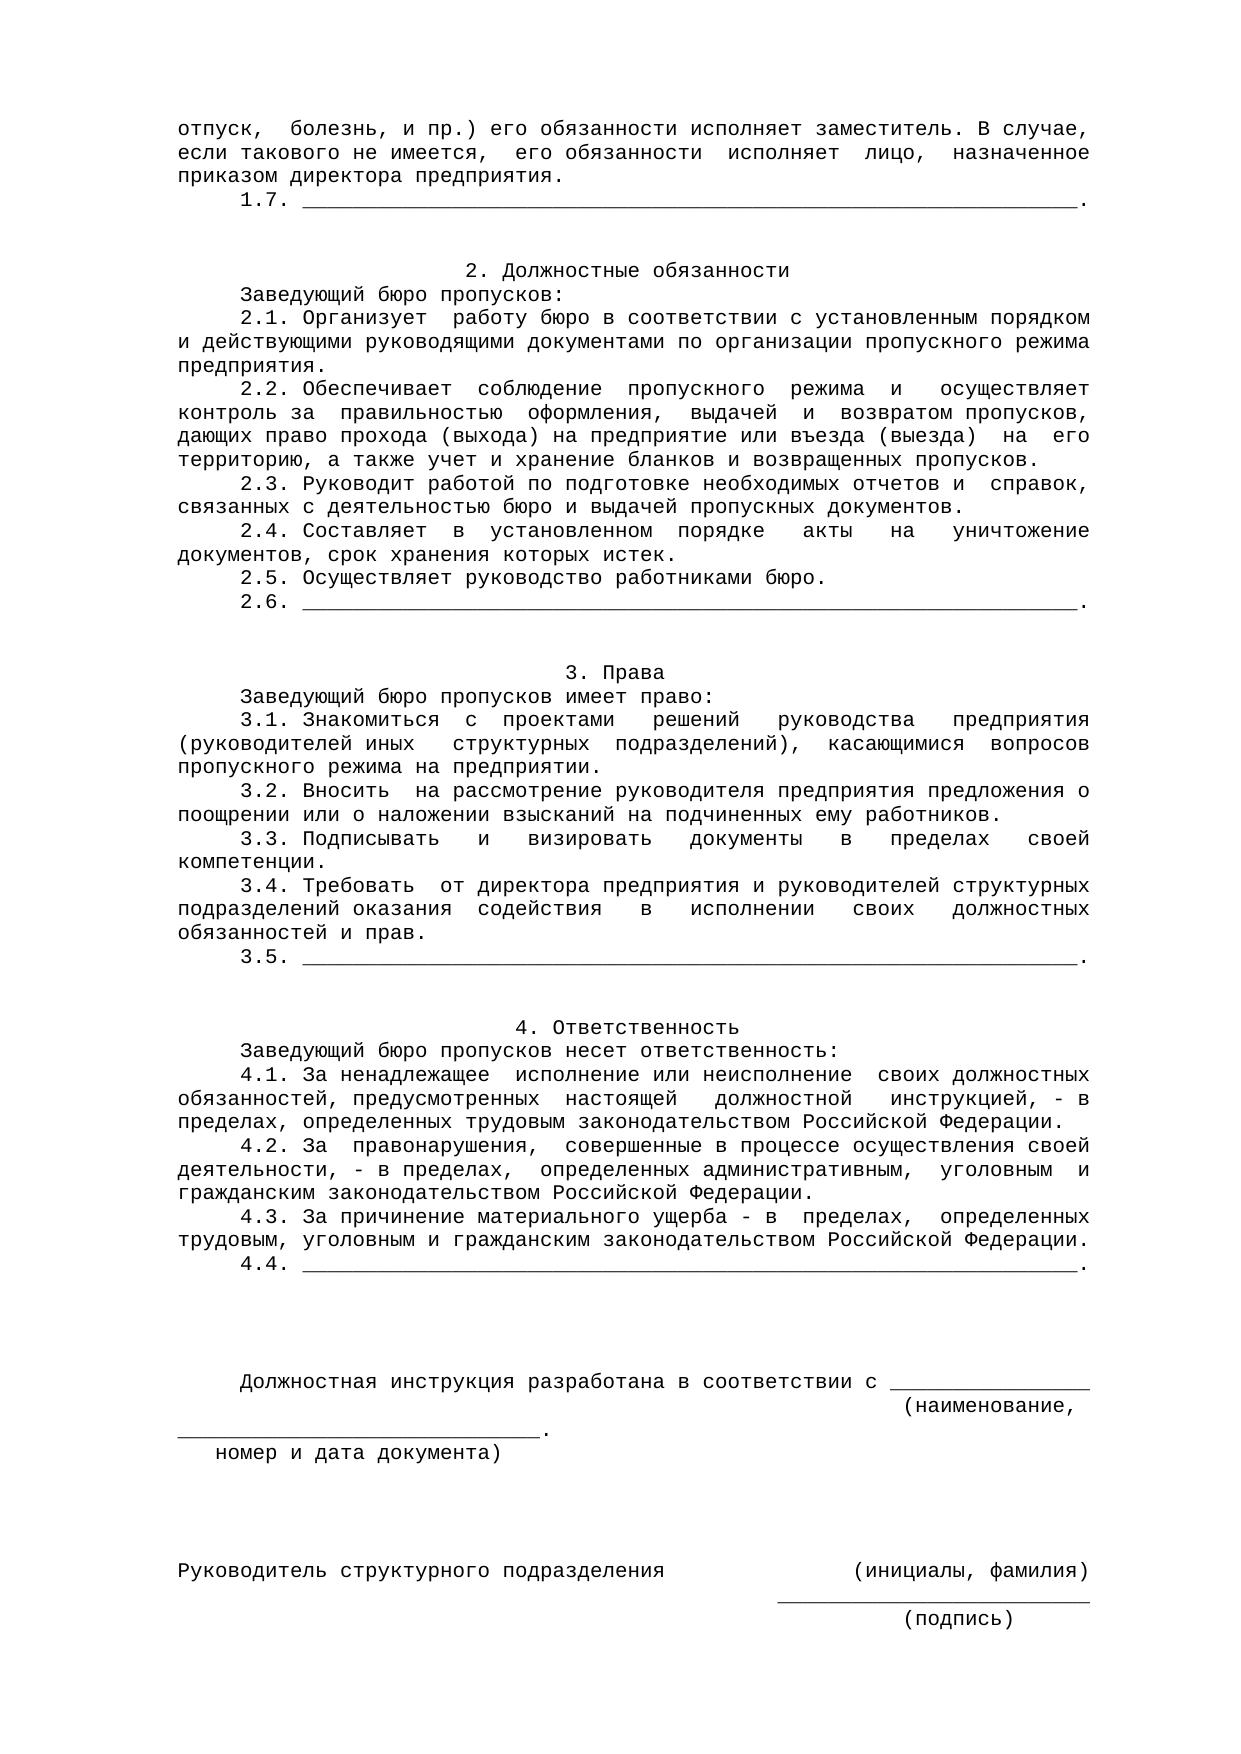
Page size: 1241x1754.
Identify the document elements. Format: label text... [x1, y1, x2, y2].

text деятельности, - в пределах, определенных административным, уголовным и [177, 1158, 1152, 1182]
text Должностная инструкция разработана в соответствии с ________________ [177, 1371, 1152, 1395]
text 2.5. Осуществляет руководство работниками бюро. [177, 567, 1152, 591]
text поощрении или о наложении взысканий на подчиненных ему работников. [177, 804, 1152, 827]
text 3. Права [177, 662, 1152, 686]
text документов, срок хранения которых истек. [177, 544, 1152, 567]
text номер и дата документа) [177, 1442, 1152, 1466]
text 4.3. За причинение материального ущерба - в пределах, определенных [177, 1206, 1152, 1229]
text Заведующий бюро пропусков имеет право: [177, 686, 1152, 709]
text компетенции. [177, 851, 1152, 875]
text 3.5. ______________________________________________________________. [177, 946, 1152, 969]
text приказом директора предприятия. [177, 165, 1152, 189]
text подразделений оказания содействия в исполнении своих должностных [177, 898, 1152, 922]
text (подпись) [177, 1608, 1152, 1631]
text Заведующий бюро пропусков: [177, 284, 1152, 307]
text дающих право прохода (выхода) на предприятие или въезда (выезда) на его [177, 426, 1152, 449]
text отпуск, болезнь, и пр.) его обязанности исполняет заместитель. В случае, [177, 118, 1152, 142]
text 2. Должностные обязанности [177, 260, 1152, 284]
text если такового не имеется, его обязанности исполняет лицо, назначенное [177, 142, 1152, 165]
text 4.1. За ненадлежащее исполнение или неисполнение своих должностных [177, 1064, 1152, 1088]
text обязанностей и прав. [177, 922, 1152, 946]
text территорию, а также учет и хранение бланков и возвращенных пропусков. [177, 449, 1152, 473]
text предприятия. [177, 354, 1152, 378]
text 1.7. ______________________________________________________________. [177, 189, 1152, 213]
text 2.2. Обеспечивает соблюдение пропускного режима и осуществляет [177, 378, 1152, 402]
text _____________________________. [177, 1419, 1152, 1442]
text гражданским законодательством Российской Федерации. [177, 1182, 1152, 1206]
text связанных с деятельностью бюро и выдачей пропускных документов. [177, 496, 1152, 520]
text 3.1. Знакомиться с проектами решений руководства предприятия [177, 709, 1152, 733]
text 3.3. Подписывать и визировать документы в пределах своей [177, 827, 1152, 851]
text 2.3. Руководит работой по подготовке необходимых отчетов и справок, [177, 473, 1152, 496]
text 4. Ответственность [177, 1017, 1152, 1040]
text контроль за правильностью оформления, выдачей и возвратом пропусков, [177, 402, 1152, 426]
text 2.4. Составляет в установленном порядке акты на уничтожение [177, 520, 1152, 544]
text трудовым, уголовным и гражданским законодательством Российской Федерации. [177, 1229, 1152, 1253]
text пределах, определенных трудовым законодательством Российской Федерации. [177, 1111, 1152, 1135]
text 2.1. Организует работу бюро в соответствии с установленным порядком [177, 307, 1152, 331]
text Заведующий бюро пропусков несет ответственность: [177, 1040, 1152, 1064]
text (руководителей иных структурных подразделений), касающимися вопросов [177, 733, 1152, 757]
text _________________________ [177, 1584, 1152, 1608]
text и действующими руководящими документами по организации пропускного режима [177, 331, 1152, 354]
text (наименование, [177, 1395, 1152, 1419]
text 2.6. ______________________________________________________________. [177, 591, 1152, 615]
text 4.2. За правонарушения, совершенные в процессе осуществления своей [177, 1135, 1152, 1158]
text обязанностей, предусмотренных настоящей должностной инструкцией, - в [177, 1088, 1152, 1111]
text 3.2. Вносить на рассмотрение руководителя предприятия предложения о [177, 780, 1152, 804]
text Руководитель структурного подразделения (инициалы, фамилия) [177, 1561, 1152, 1584]
text 3.4. Требовать от директора предприятия и руководителей структурных [177, 875, 1152, 898]
text 4.4. ______________________________________________________________. [177, 1253, 1152, 1277]
text пропускного режима на предприятии. [177, 757, 1152, 780]
